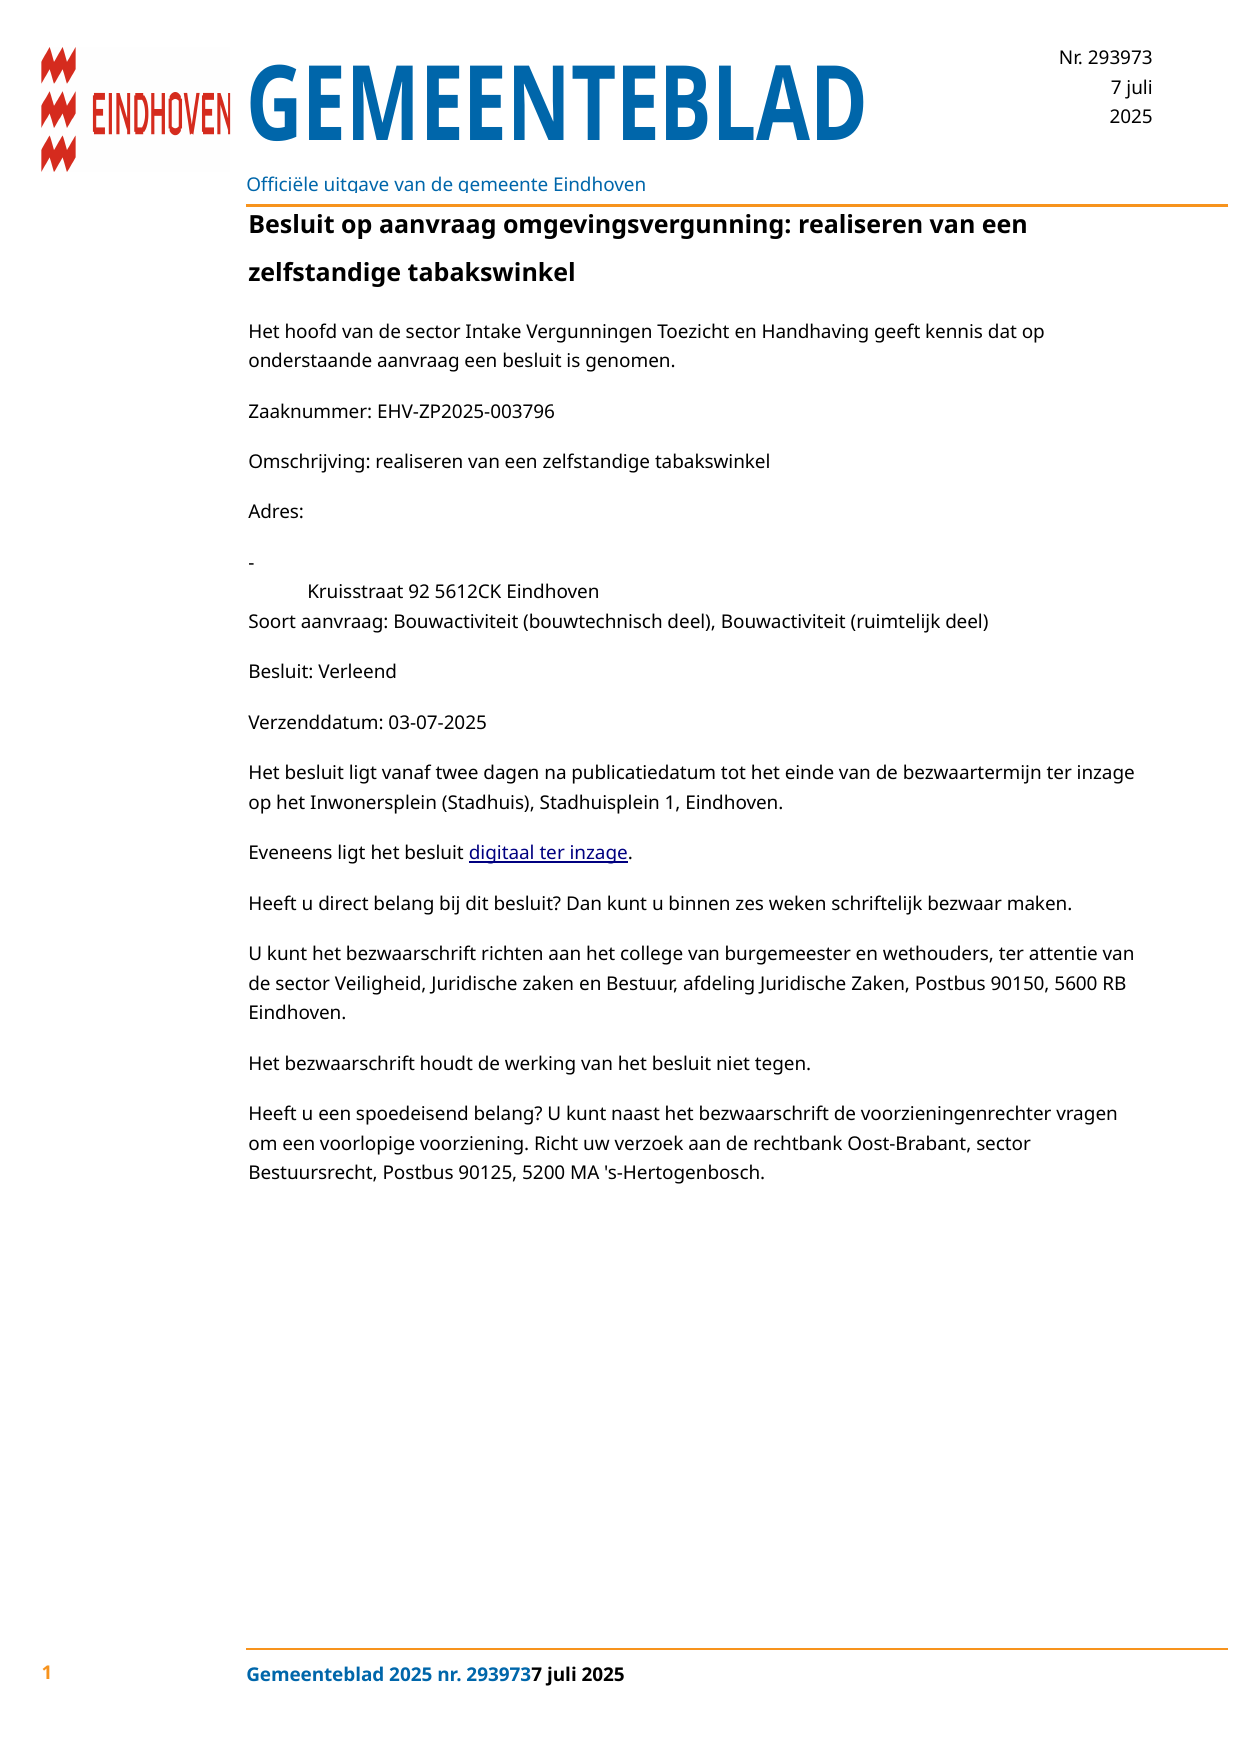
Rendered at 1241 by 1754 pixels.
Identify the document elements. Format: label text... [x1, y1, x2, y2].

text U kunt het bezwaarschrift richten aan het college van burgemeester en wethouders, ter attentie van de sector Veiligheid, Juridische zaken en Bestuur, afdeling Juridische Zaken, Postbus 90150, 5600 RB Eindhoven. [248, 940, 1152, 1025]
text Soort aanvraag: Bouwactiviteit (bouwtechnisch deel), Bouwactiviteit (ruimtelijk deel) [248, 608, 1152, 634]
text Omschrijving: realiseren van een zelfstandige tabakswinkel [248, 448, 1152, 474]
text Eveneens ligt het besluit digitaal ter inzage. [248, 839, 1152, 865]
text Zaaknummer: EHV-ZP2025-003796 [248, 398, 1152, 424]
text Het bezwaarschrift houdt de werking van het besluit niet tegen. [248, 1050, 1152, 1076]
text Adres: [248, 499, 1152, 524]
text Verzenddatum: 03-07-2025 [248, 709, 1152, 735]
text Heeft u direct belang bij dit besluit? Dan kunt u binnen zes weken schriftelijk bezwaar maken. [248, 890, 1152, 916]
text Besluit: Verleend [248, 659, 1152, 684]
list Kruisstraat 92 5612CK Eindhoven [248, 579, 1152, 604]
text Besluit op aanvraag omgevingsvergunning: realiseren van een zelfstandige tabakswinkel [248, 207, 1152, 288]
text Het hoofd van de sector Intake Vergunningen Toezicht en Handhaving geeft kennis dat op onderstaande aanvraag een besluit is genomen. [248, 318, 1152, 373]
picture [41, 47, 231, 172]
text Het besluit ligt vanaf twee dagen na publicatiedatum tot het einde van de bezwaartermijn ter inzage op het Inwonersplein (Stadhuis), Stadhuisplein 1, Eindhoven. [248, 759, 1152, 815]
text Heeft u een spoedeisend belang? U kunt naast het bezwaarschrift de voorzieningenrechter vragen om een voorlopige voorziening. Richt uw verzoek aan de rechtbank Oost-Brabant, sector Bestuursrecht, Postbus 90125, 5200 MA 's-Hertogenbosch. [248, 1100, 1152, 1185]
